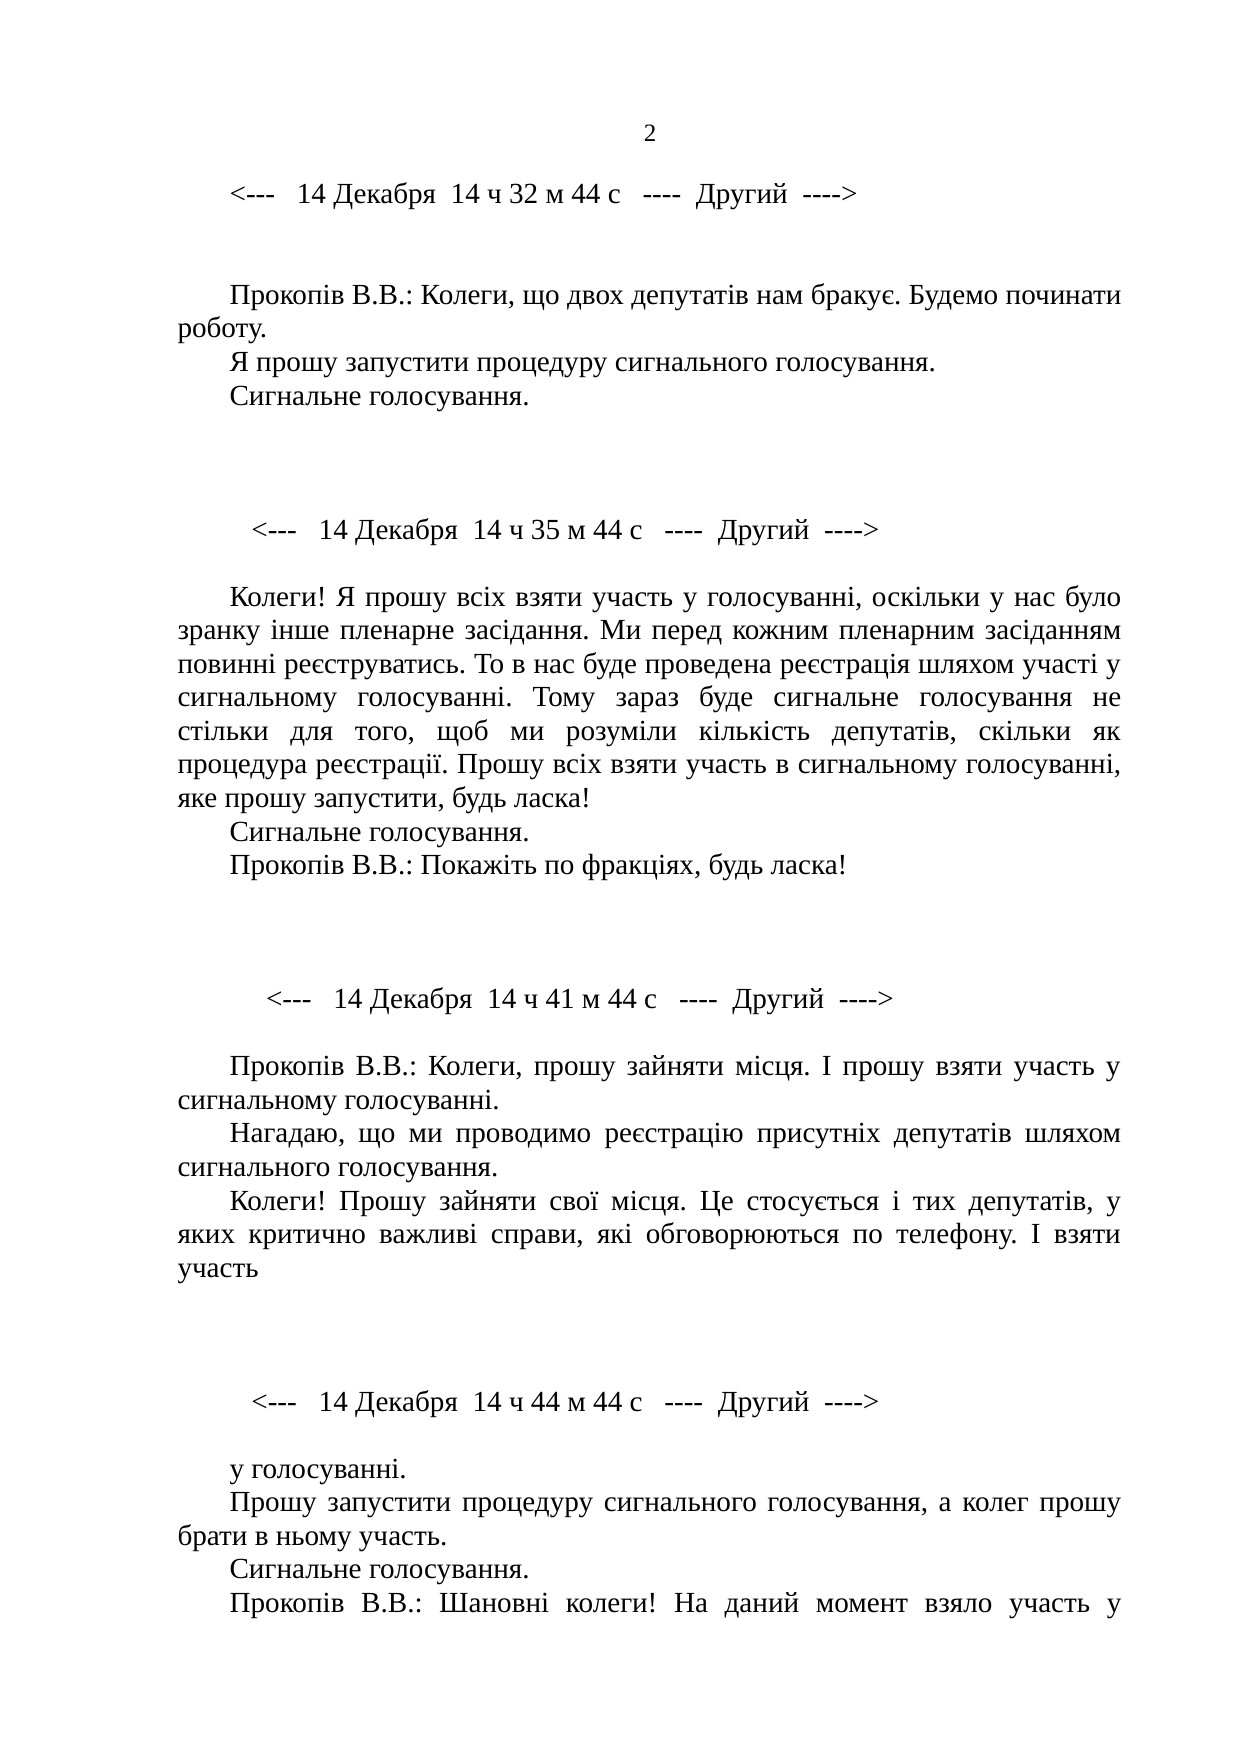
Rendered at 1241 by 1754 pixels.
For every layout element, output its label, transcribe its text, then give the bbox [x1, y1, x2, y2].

text Сигнальне голосування. [177, 814, 1122, 847]
text Прошу запустити процедуру сигнального голосування, а колег прошу брати в ньому участь. [177, 1484, 1122, 1552]
text у голосуванні. [177, 1451, 1122, 1484]
text Прокопів В.В.: Шановні колеги! На даний момент взяло участь у [177, 1585, 1122, 1619]
text Я прошу запустити процедуру сигнального голосування. [177, 344, 1122, 378]
text Сигнальне голосування. [177, 378, 1122, 411]
text Прокопів В.В.: Колеги, що двох депутатів нам бракує. Будемо починати роботу. [177, 277, 1122, 344]
text Колеги! Прошу зайняти свої місця. Це стосується і тих депутатів, у яких критично важливі справи, які обговорюються по телефону. І взяти участь [177, 1183, 1122, 1283]
text Прокопів В.В.: Покажіть по фракціях, будь ласка! [177, 847, 1122, 881]
text Сигнальне голосування. [177, 1552, 1122, 1585]
text <--- 14 Декабря 14 ч 44 м 44 с ---- Другий ----> [177, 1384, 1122, 1417]
text <--- 14 Декабря 14 ч 32 м 44 с ---- Другий ----> [177, 176, 1122, 210]
text Прокопів В.В.: Колеги, прошу зайняти місця. І прошу взяти участь у сигнальному голосуванні. [177, 1048, 1122, 1116]
text Нагадаю, що ми проводимо реєстрацію присутніх депутатів шляхом сигнального голосування. [177, 1116, 1122, 1183]
text Колеги! Я прошу всіх взяти участь у голосуванні, оскільки у нас було зранку інше пленарне засідання. Ми перед кожним пленарним засіданням повинні реєструватись. То в нас буде проведена реєстрація шляхом участі у сигнальному голосуванні. Тому зараз буде сигнальне голосування не стільки для того, щоб ми розуміли кількість депутатів, скільки як процедура реєстрації. Прошу всіх взяти участь в сигнальному голосуванні, яке прошу запустити, будь ласка! [177, 579, 1122, 814]
text <--- 14 Декабря 14 ч 35 м 44 с ---- Другий ----> [177, 512, 1122, 545]
text <--- 14 Декабря 14 ч 41 м 44 с ---- Другий ----> [177, 981, 1122, 1015]
